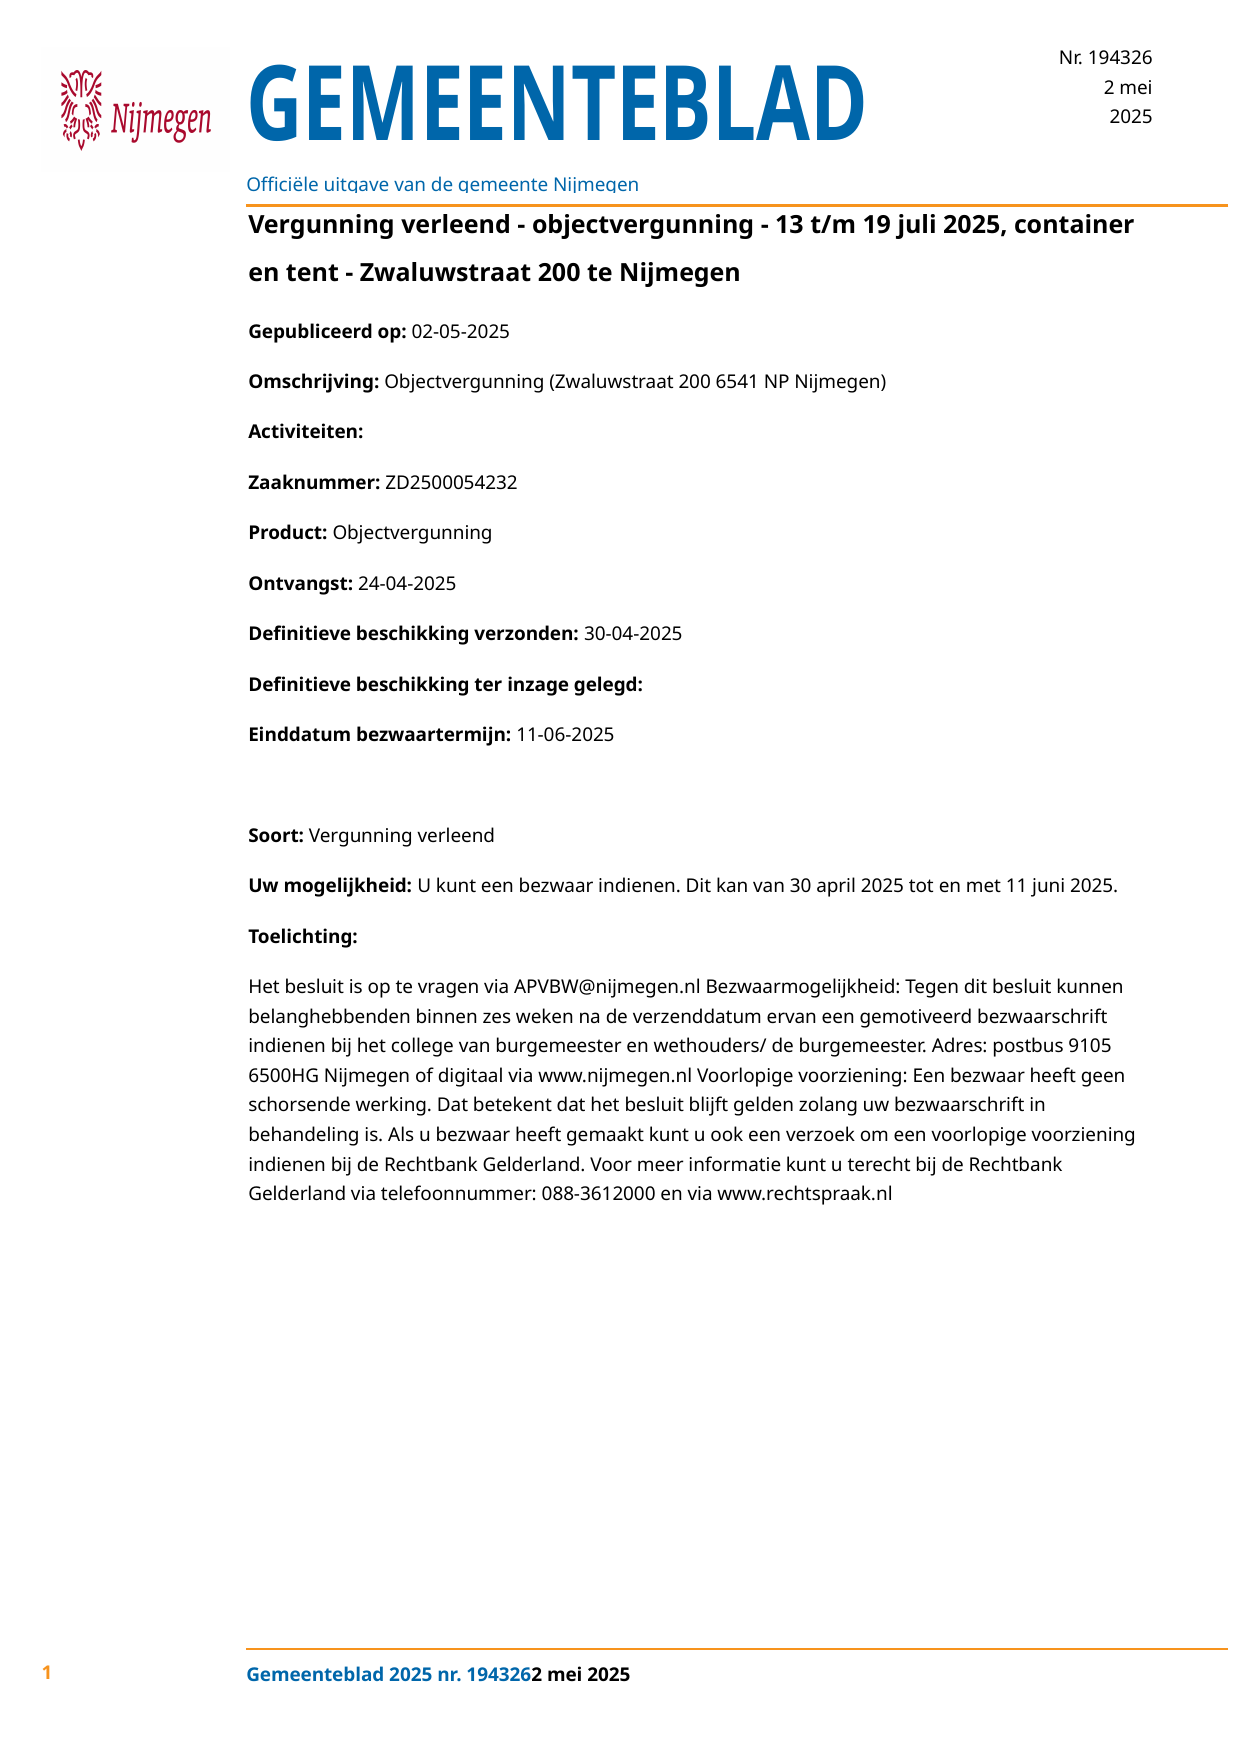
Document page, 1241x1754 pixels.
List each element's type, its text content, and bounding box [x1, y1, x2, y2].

text Definitieve beschikking verzonden: 30-04-2025 [248, 620, 1152, 646]
text Soort: Vergunning verleend [248, 822, 1152, 848]
text Definitieve beschikking ter inzage gelegd: [248, 671, 1152, 697]
text Activiteiten: [248, 419, 1152, 444]
text Omschrijving: Objectvergunning (Zwaluwstraat 200 6541 NP Nijmegen) [248, 368, 1152, 394]
picture [41, 47, 231, 172]
text Gepubliceerd op: 02-05-2025 [248, 318, 1152, 344]
text Uw mogelijkheid: U kunt een bezwaar indienen. Dit kan van 30 april 2025 tot en met 11 juni 2025. [248, 872, 1152, 898]
text Ontvangst: 24-04-2025 [248, 570, 1152, 596]
text Het besluit is op te vragen via APVBW@nijmegen.nl Bezwaarmogelijkheid: Tegen dit besluit kunnen belanghebbenden binnen zes weken na de verzenddatum ervan een gemotiveerd bezwaarschrift indienen bij het college van burgemeester en wethouders/ de burgemeester. Adres: postbus 9105 6500HG Nijmegen of digitaal via www.nijmegen.nl Voorlopige voorziening: Een bezwaar heeft geen schorsende werking. Dat betekent dat het besluit blijft gelden zolang uw bezwaarschrift in behandeling is. Als u bezwaar heeft gemaakt kunt u ook een verzoek om een voorlopige voorziening indienen bij de Rechtbank Gelderland. Voor meer informatie kunt u terecht bij de Rechtbank Gelderland via telefoonnummer: 088-3612000 en via www.rechtspraak.nl [248, 973, 1152, 1206]
text Product: Objectvergunning [248, 519, 1152, 545]
text Vergunning verleend - objectvergunning - 13 t/m 19 juli 2025, container en tent - Zwaluwstraat 200 te Nijmegen [248, 207, 1152, 288]
text Einddatum bezwaartermijn: 11-06-2025 [248, 721, 1152, 747]
text Zaaknummer: ZD2500054232 [248, 469, 1152, 495]
text Toelichting: [248, 923, 1152, 949]
